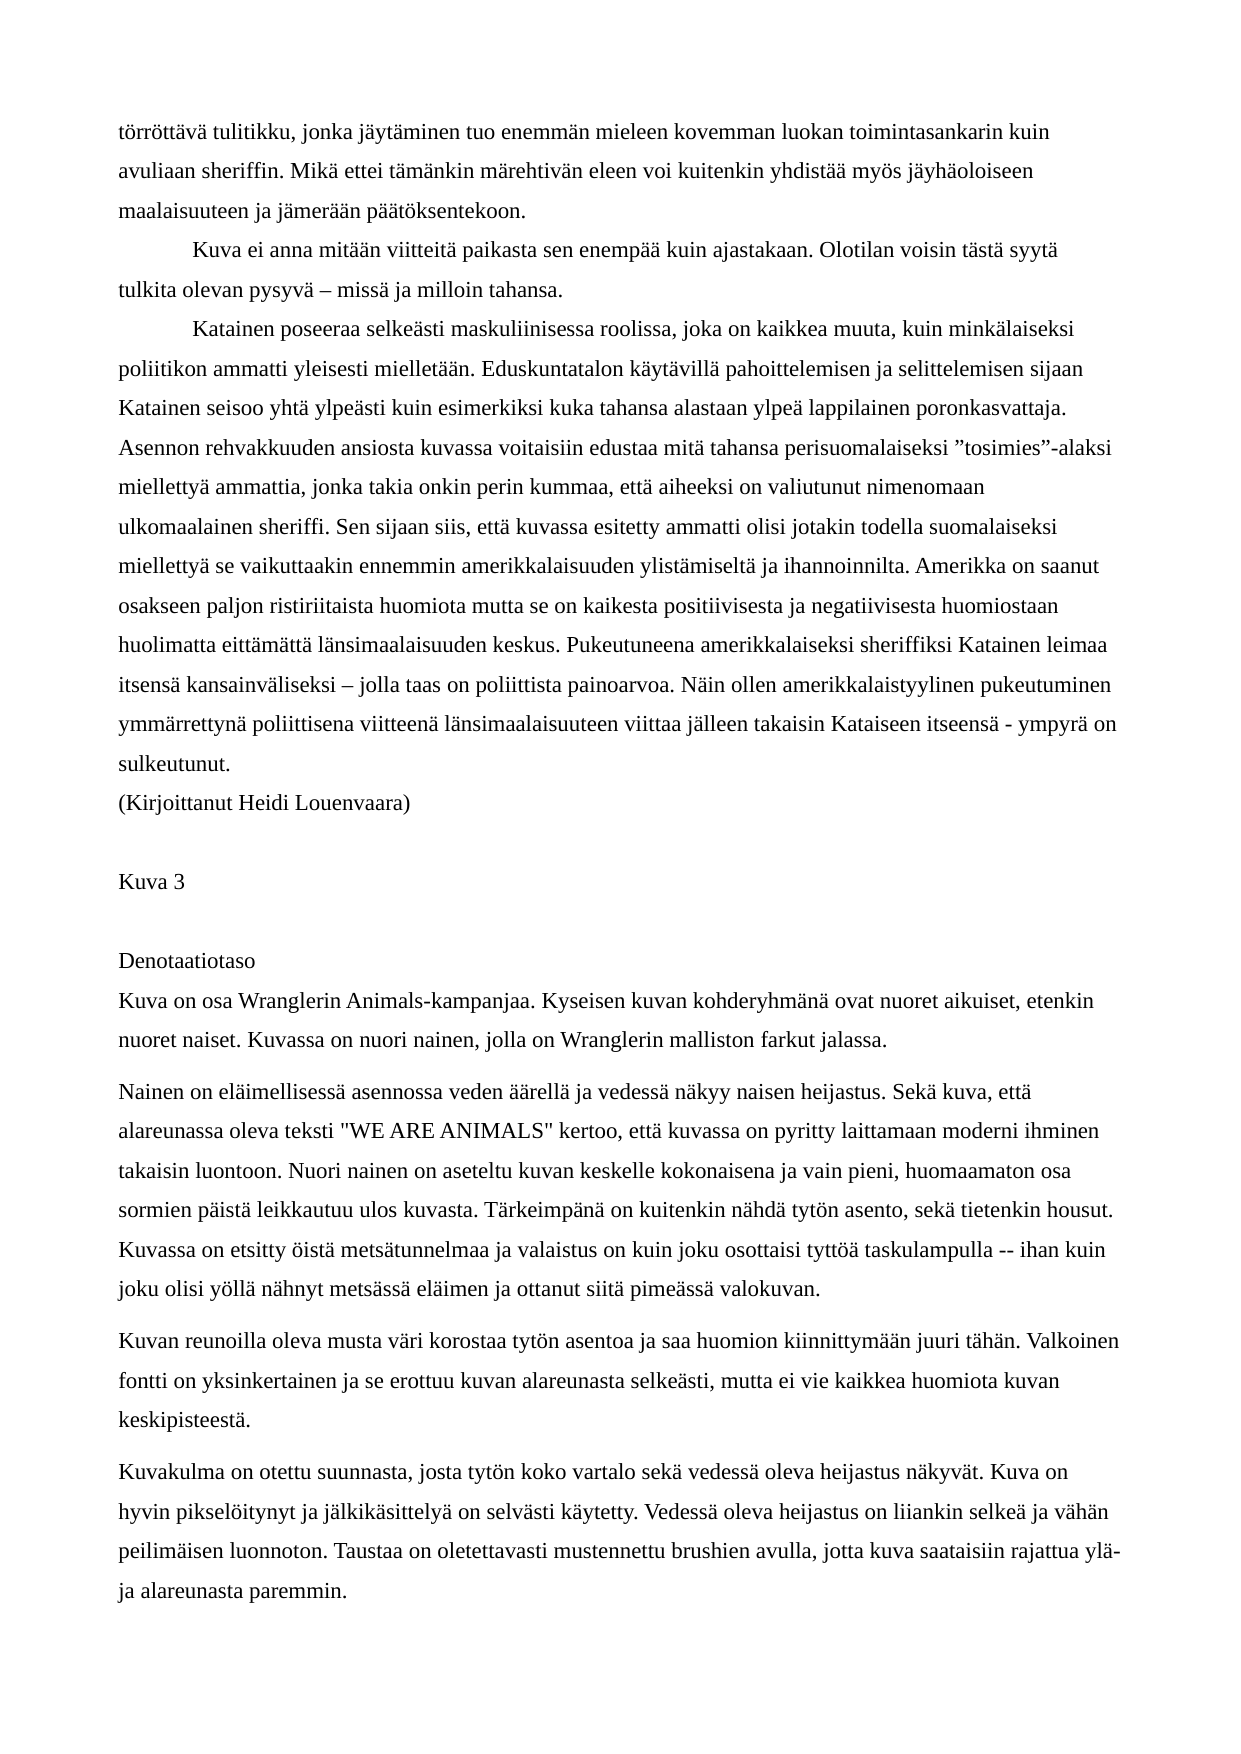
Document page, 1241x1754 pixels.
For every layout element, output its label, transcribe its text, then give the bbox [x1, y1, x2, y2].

text törröttävä tulitikku, jonka jäytäminen tuo enemmän mieleen kovemman luokan toimintasankarin kuin avuliaan sheriffin. Mikä ettei tämänkin märehtivän eleen voi kuitenkin yhdistää myös jäyhäoloiseen maalaisuuteen ja jämerään päätöksentekoon. [118, 118, 1122, 223]
text Katainen poseeraa selkeästi maskuliinisessa roolissa, joka on kaikkea muuta, kuin minkälaiseksi poliitikon ammatti yleisesti mielletään. Eduskuntatalon käytävillä pahoittelemisen ja selittelemisen sijaan Katainen seisoo yhtä ylpeästi kuin esimerkiksi kuka tahansa alastaan ylpeä lappilainen poronkasvattaja. Asennon rehvakkuuden ansiosta kuvassa voitaisiin edustaa mitä tahansa perisuomalaiseksi ”tosimies”-alaksi miellettyä ammattia, jonka takia onkin perin kummaa, että aiheeksi on valiutunut nimenomaan ulkomaalainen sheriffi. Sen sijaan siis, että kuvassa esitetty ammatti olisi jotakin todella suomalaiseksi miellettyä se vaikuttaakin ennemmin amerikkalaisuuden ylistämiseltä ja ihannoinnilta. Amerikka on saanut osakseen paljon ristiriitaista huomiota mutta se on kaikesta positiivisesta ja negatiivisesta huomiostaan huolimatta eittämättä länsimaalaisuuden keskus. Pukeutuneena amerikkalaiseksi sheriffiksi Katainen leimaa itsensä kansainväliseksi – jolla taas on poliittista painoarvoa. Näin ollen amerikkalaistyylinen pukeutuminen ymmärrettynä poliittisena viitteenä länsimaalaisuuteen viittaa jälleen takaisin Kataiseen itseensä - ympyrä on sulkeutunut. [118, 316, 1122, 776]
text Kuva 3 [118, 868, 1122, 894]
text Kuvakulma on otettu suunnasta, josta tytön koko vartalo sekä vedessä oleva heijastus näkyvät. Kuva on hyvin pikselöitynyt ja jälkikäsittelyä on selvästi käytetty. Vedessä oleva heijastus on liiankin selkeä ja vähän peilimäisen luonnoton. Taustaa on oletettavasti mustennettu brushien avulla, jotta kuva saataisiin rajattua ylä- ja alareunasta paremmin. [118, 1458, 1122, 1603]
text Nainen on eläimellisessä asennossa veden äärellä ja vedessä näkyy naisen heijastus. Sekä kuva, että alareunassa oleva teksti "WE ARE ANIMALS" kertoo, että kuvassa on pyritty laittamaan moderni ihminen takaisin luontoon. Nuori nainen on aseteltu kuvan keskelle kokonaisena ja vain pieni, huomaamaton osa sormien päistä leikkautuu ulos kuvasta. Tärkeimpänä on kuitenkin nähdä tytön asento, sekä tietenkin housut. Kuvassa on etsitty öistä metsätunnelmaa ja valaistus on kuin joku osottaisi tyttöä taskulampulla -- ihan kuin joku olisi yöllä nähnyt metsässä eläimen ja ottanut siitä pimeässä valokuvan. [118, 1078, 1122, 1302]
text (Kirjoittanut Heidi Louenvaara) [118, 789, 1122, 816]
text Kuva ei anna mitään viitteitä paikasta sen enempää kuin ajastakaan. Olotilan voisin tästä syytä tulkita olevan pysyvä – missä ja milloin tahansa. [118, 237, 1122, 302]
text Kuvan reunoilla oleva musta väri korostaa tytön asentoa ja saa huomion kiinnittymään juuri tähän. Valkoinen fontti on yksinkertainen ja se erottuu kuvan alareunasta selkeästi, mutta ei vie kaikkea huomiota kuvan keskipisteestä. [118, 1327, 1122, 1433]
text Denotaatiotaso [118, 947, 1122, 973]
text Kuva on osa Wranglerin Animals-kampanjaa. Kyseisen kuvan kohderyhmänä ovat nuoret aikuiset, etenkin nuoret naiset. Kuvassa on nuori nainen, jolla on Wranglerin malliston farkut jalassa. [118, 987, 1122, 1052]
